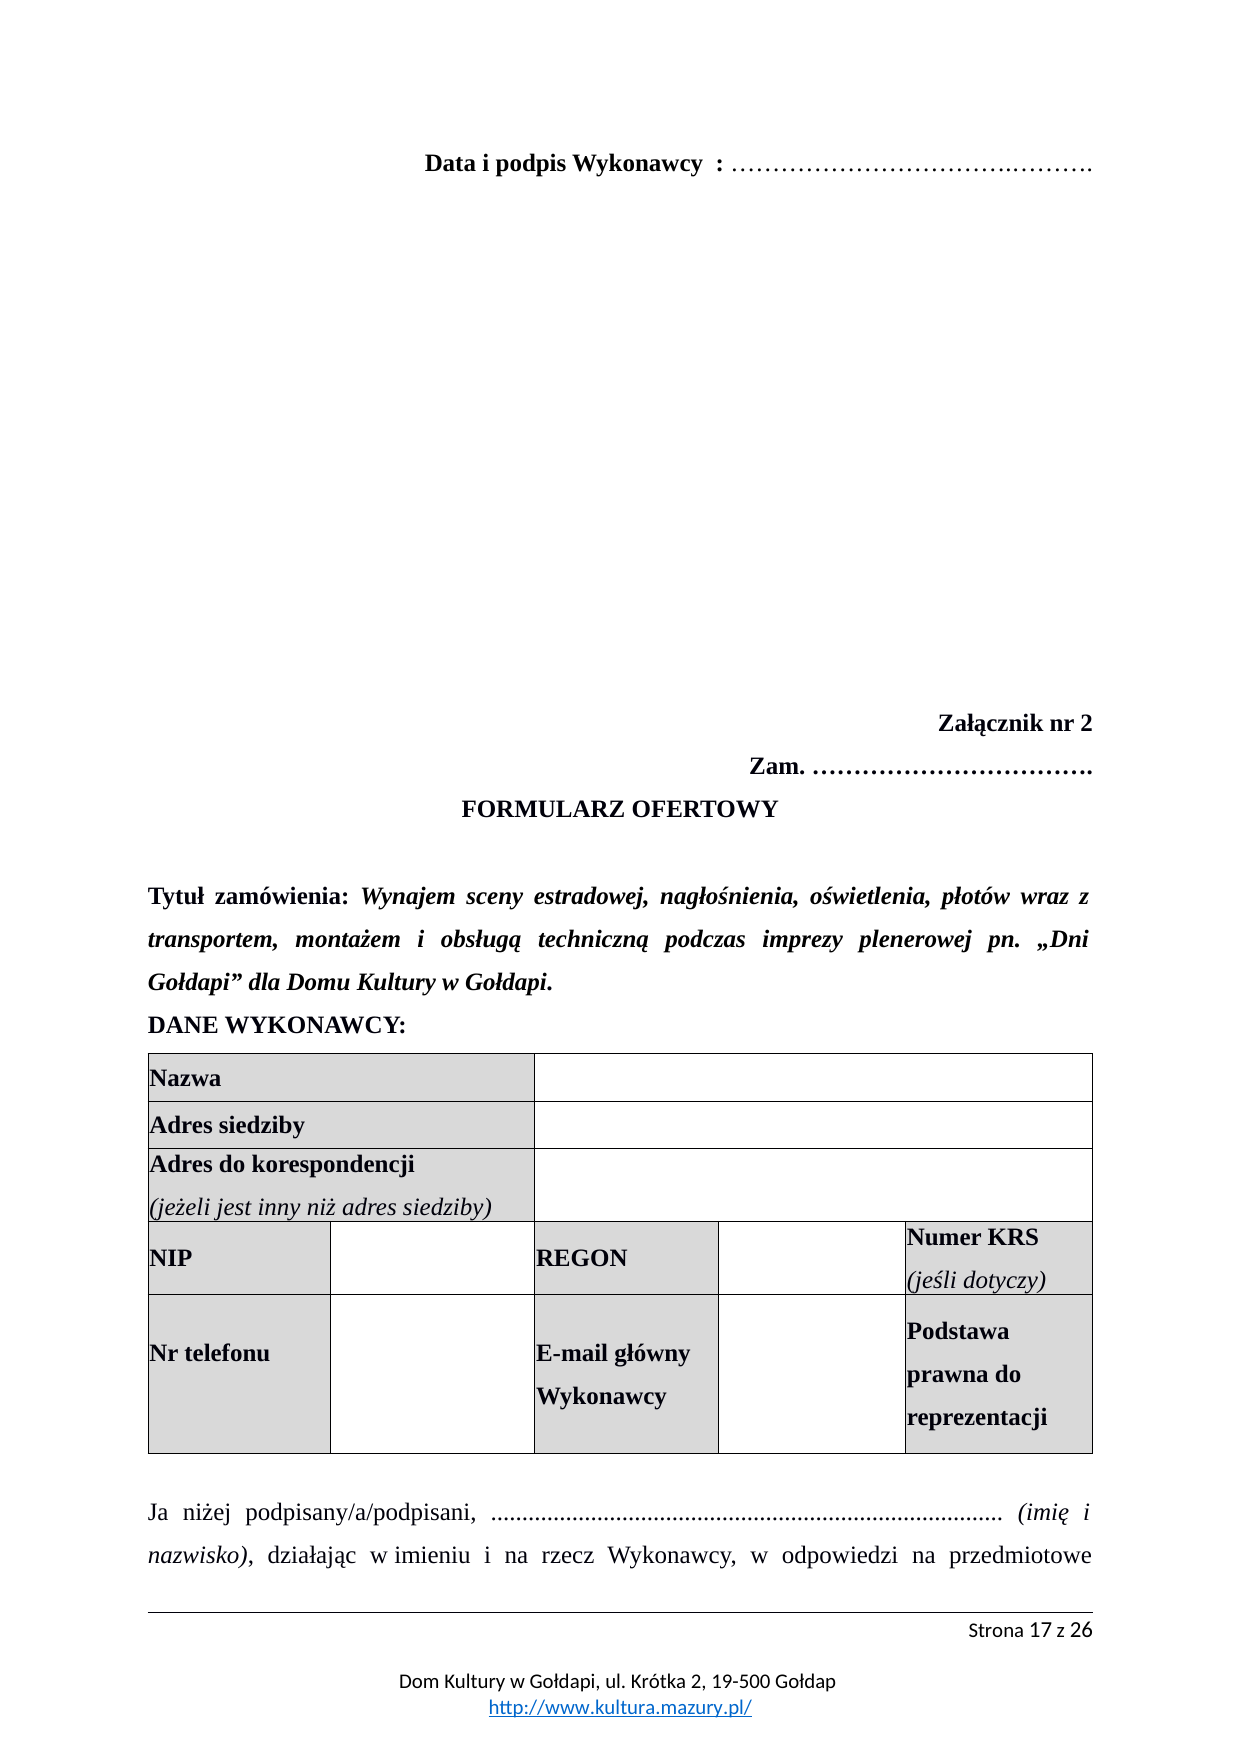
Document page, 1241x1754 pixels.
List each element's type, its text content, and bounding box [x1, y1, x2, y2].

table_cell NIP [149, 1222, 330, 1294]
table_cell REGON [535, 1222, 718, 1294]
table_cell [331, 1222, 534, 1294]
text Tytuł zamówienia: Wynajem sceny estradowej, nagłośnienia, oświetlenia, płotów wraz z transportem, montażem i obsługą techniczną podczas imprezy plenerowej pn. „Dni Gołdapi” dla Domu Kultury w Gołdapi. [148, 881, 1093, 996]
text Załącznik nr 2 [148, 708, 1093, 737]
text DANE WYKONAWCY: [148, 1010, 1093, 1039]
table_cell Adres do korespondencji (jeżeli jest inny niż adres siedziby) [149, 1149, 534, 1221]
table_cell [719, 1295, 905, 1453]
text FORMULARZ OFERTOWY [148, 794, 1093, 823]
text Ja niżej podpisany/a/podpisani, .................................................................................. (imię i nazwisko), działając w imieniu i na rzecz Wykonawcy, w odpowiedzi na przedmiotowe [148, 1497, 1093, 1569]
text Zam. ……………………………. [148, 751, 1093, 780]
table_cell Nr telefonu [149, 1295, 330, 1453]
table_cell [535, 1149, 1092, 1221]
text Data i podpis Wykonawcy : …………………………….………. [148, 148, 1093, 176]
table_cell Adres siedziby [149, 1102, 534, 1148]
table_cell Numer KRS (jeśli dotyczy) [906, 1222, 1092, 1294]
table_cell [535, 1102, 1092, 1148]
table_cell [331, 1295, 534, 1453]
table_header Nazwa [149, 1054, 534, 1101]
table_cell [719, 1222, 905, 1294]
table_header [535, 1054, 1092, 1101]
table_cell E-mail główny Wykonawcy [535, 1295, 718, 1453]
table_cell Podstawa prawna do reprezentacji [906, 1295, 1092, 1453]
